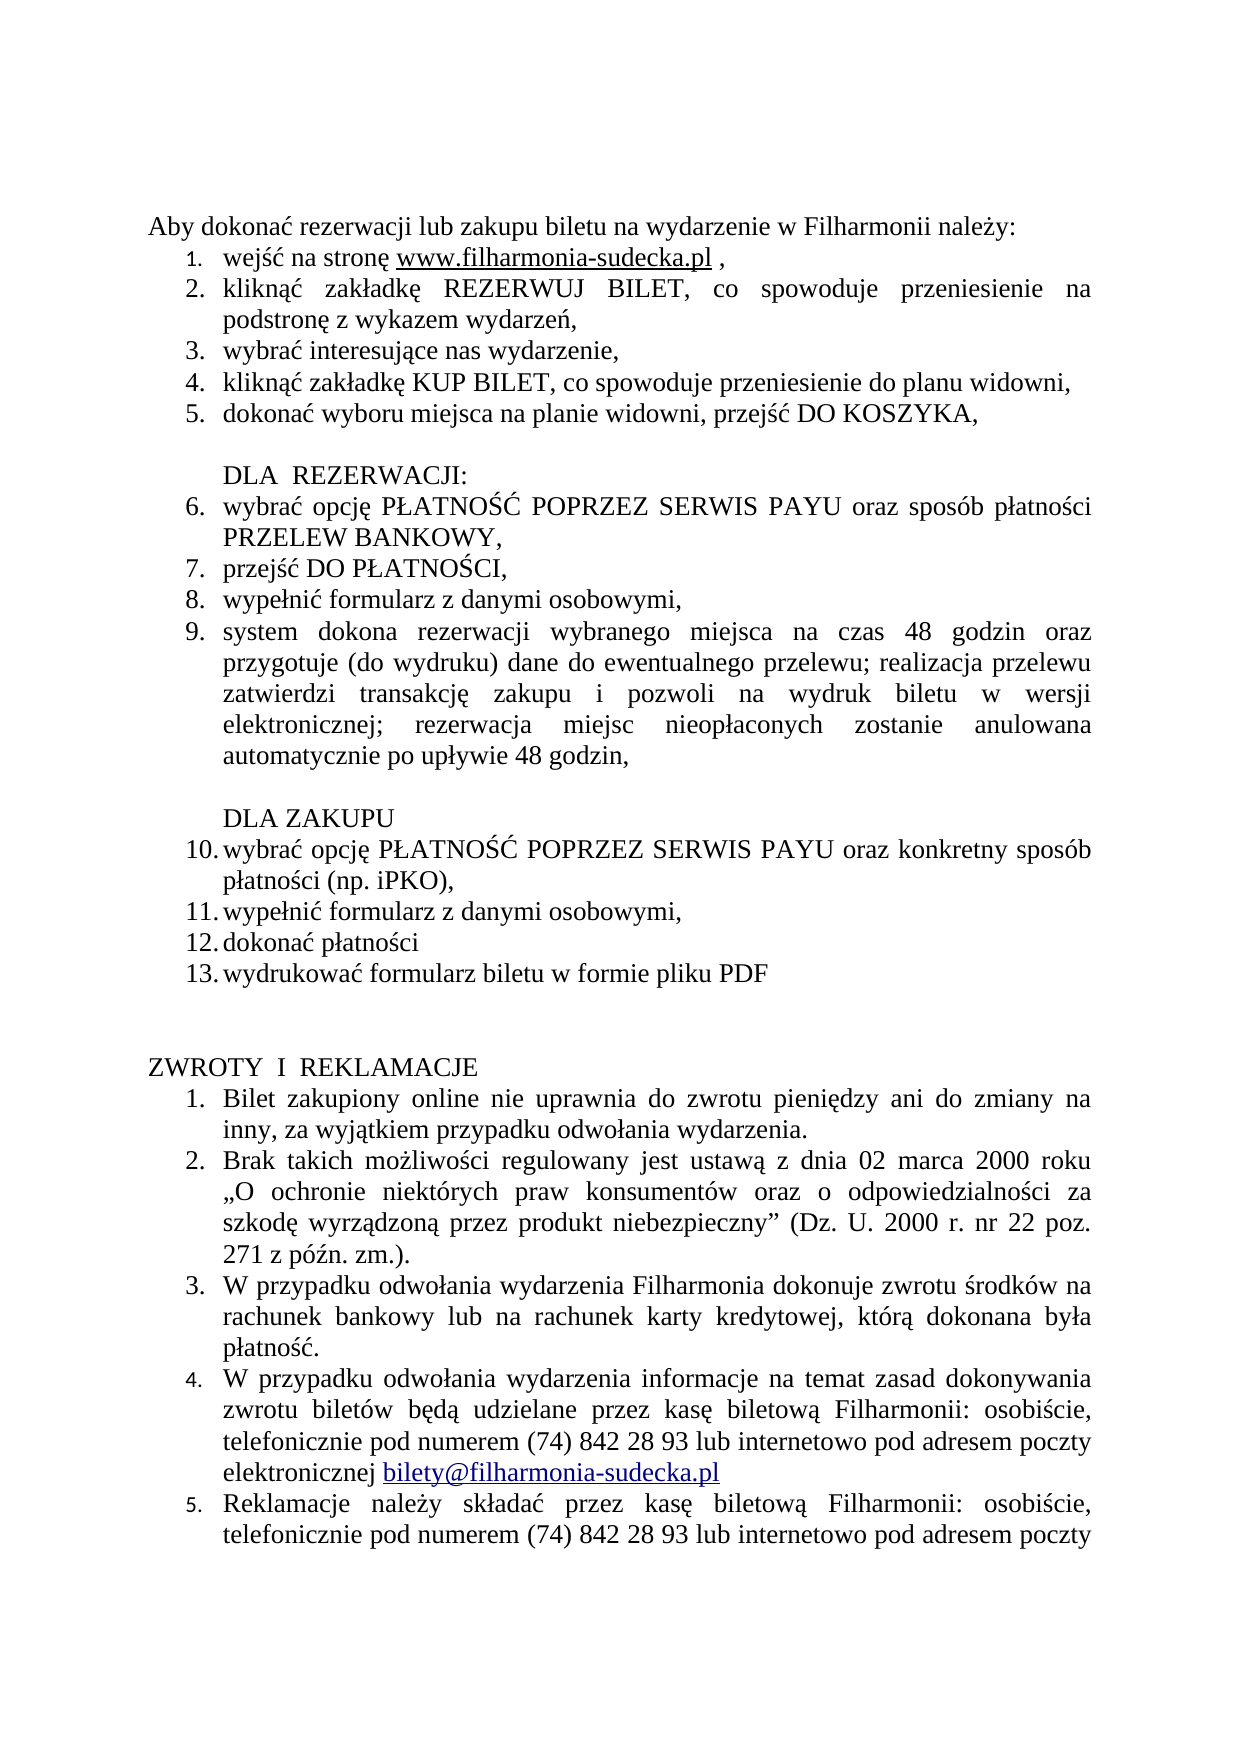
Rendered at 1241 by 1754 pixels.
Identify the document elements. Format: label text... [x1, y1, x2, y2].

text ZWROTY I REKLAMACJE [148, 1051, 1093, 1082]
list kliknąć zakładkę KUP BILET, co spowoduje przeniesienie do planu widowni, [185, 366, 1093, 397]
list wydrukować formularz biletu w formie pliku PDF [185, 957, 1093, 988]
list Reklamacje należy składać przez kasę biletową Filharmonii: osobiście, telefonicznie pod numerem (74) 842 28 93 lub internetowo pod adresem poczty [185, 1487, 1093, 1549]
list dokonać wyboru miejsca na planie widowni, przejść DO KOSZYKA, [185, 397, 1093, 428]
list DLA ZAKUPU [223, 802, 1093, 833]
list system dokona rezerwacji wybranego miejsca na czas 48 godzin oraz przygotuje (do wydruku) dane do ewentualnego przelewu; realizacja przelewu zatwierdzi transakcję zakupu i pozwoli na wydruk biletu w wersji elektronicznej; rezerwacja miejsc nieopłaconych zostanie anulowana automatycznie po upływie 48 godzin, [185, 615, 1093, 771]
list wybrać opcję PŁATNOŚĆ POPRZEZ SERWIS PAYU oraz konkretny sposób płatności (np. iPKO), [185, 833, 1093, 895]
text Aby dokonać rezerwacji lub zakupu biletu na wydarzenie w Filharmonii należy: [148, 210, 1093, 241]
list dokonać płatności [185, 926, 1093, 957]
list W przypadku odwołania wydarzenia Filharmonia dokonuje zwrotu środków na rachunek bankowy lub na rachunek karty kredytowej, którą dokonana była płatność. [185, 1269, 1093, 1362]
list wybrać opcję PŁATNOŚĆ POPRZEZ SERWIS PAYU oraz sposób płatności PRZELEW BANKOWY, [185, 490, 1093, 552]
list Brak takich możliwości regulowany jest ustawą z dnia 02 marca 2000 roku „O ochronie niektórych praw konsumentów oraz o odpowiedzialności za szkodę wyrządzoną przez produkt niebezpieczny” (Dz. U. 2000 r. nr 22 poz. 271 z późn. zm.). [185, 1144, 1093, 1269]
list Bilet zakupiony online nie uprawnia do zwrotu pieniędzy ani do zmiany na inny, za wyjątkiem przypadku odwołania wydarzenia. [185, 1082, 1093, 1144]
list W przypadku odwołania wydarzenia informacje na temat zasad dokonywania zwrotu biletów będą udzielane przez kasę biletową Filharmonii: osobiście, telefonicznie pod numerem (74) 842 28 93 lub internetowo pod adresem poczty elektronicznej bilety@filharmonia-sudecka.pl [185, 1362, 1093, 1487]
list wypełnić formularz z danymi osobowymi, [185, 584, 1093, 615]
list DLA REZERWACJI: [223, 459, 1093, 490]
list przejść DO PŁATNOŚCI, [185, 552, 1093, 584]
list wejść na stronę www.filharmonia-sudecka.pl , [185, 241, 1093, 272]
list wypełnić formularz z danymi osobowymi, [185, 895, 1093, 926]
list kliknąć zakładkę REZERWUJ BILET, co spowoduje przeniesienie na podstronę z wykazem wydarzeń, [185, 272, 1093, 334]
list wybrać interesujące nas wydarzenie, [185, 334, 1093, 366]
